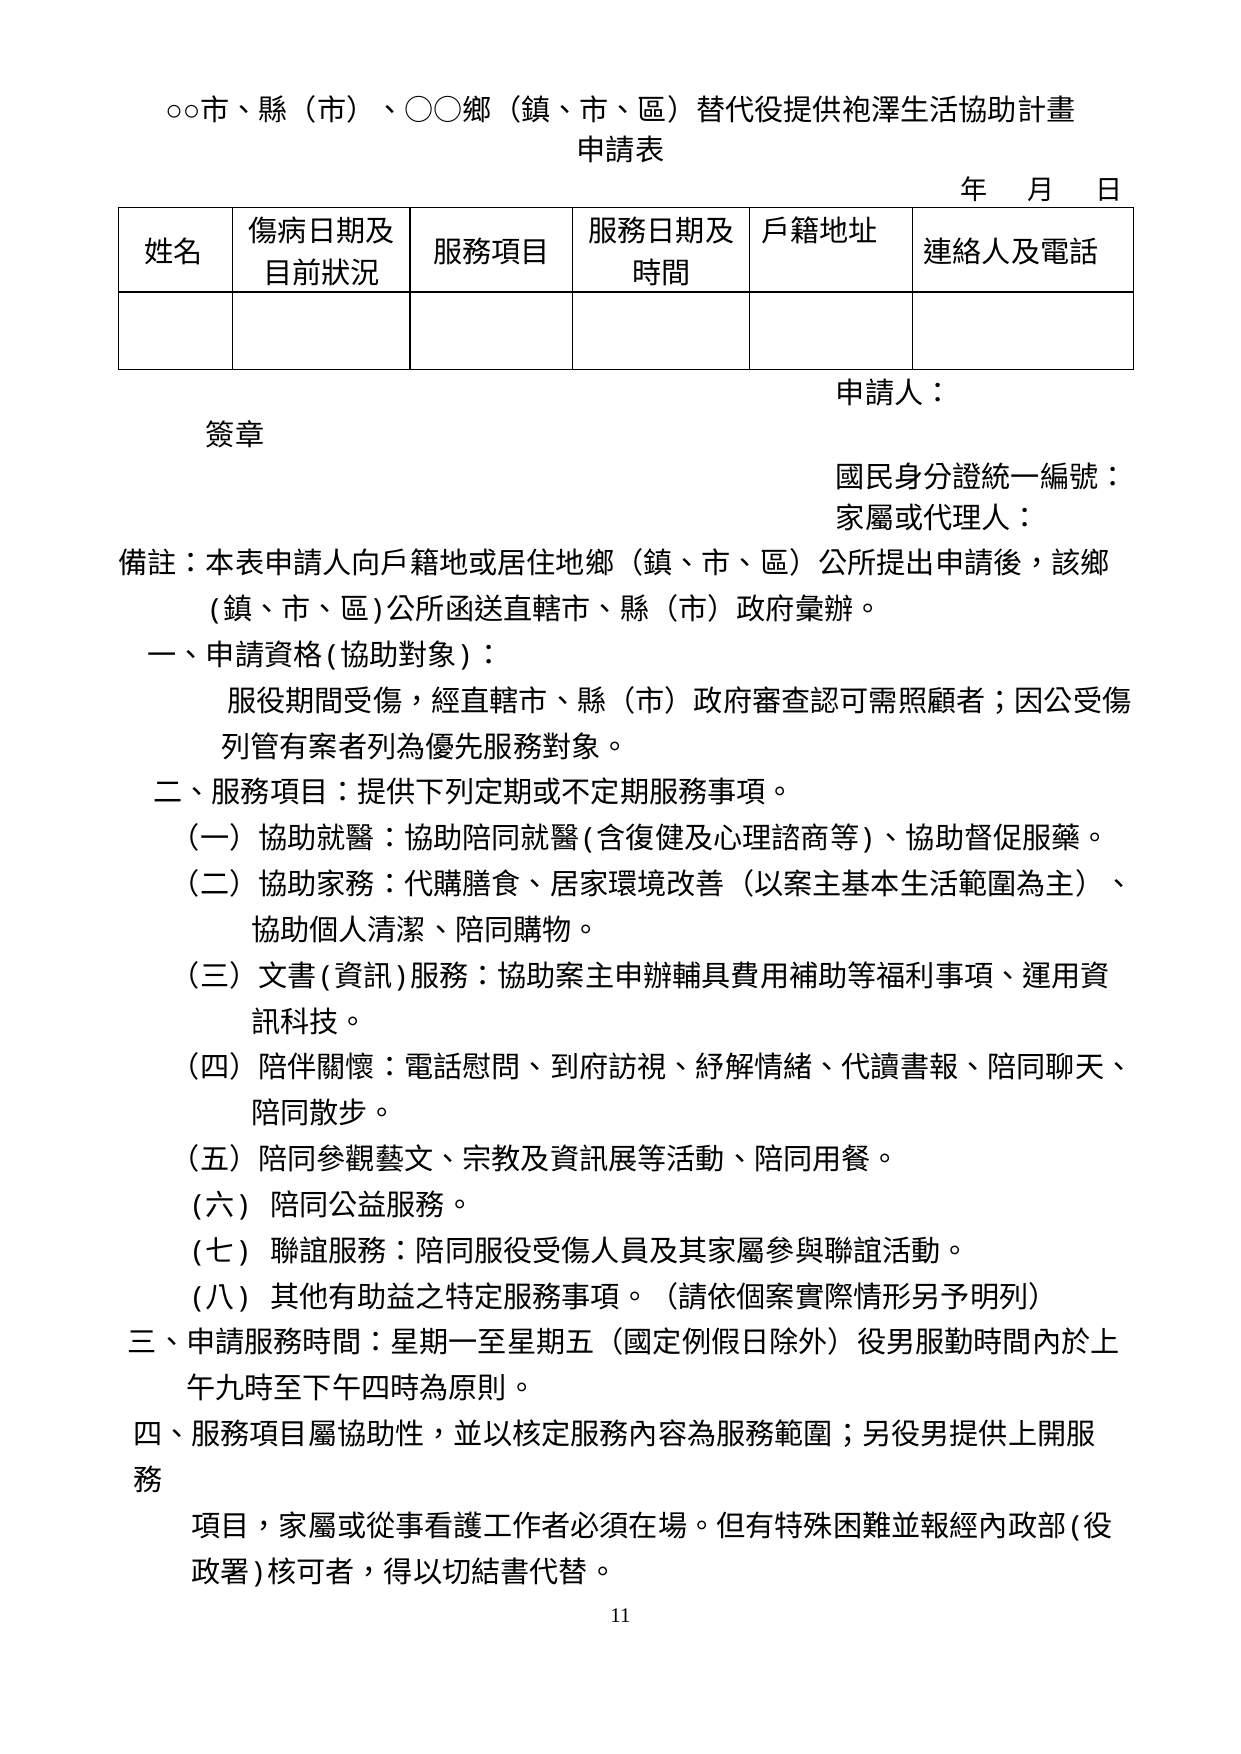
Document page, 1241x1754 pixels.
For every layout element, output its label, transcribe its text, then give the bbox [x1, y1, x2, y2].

table_cell [411, 293, 572, 369]
text (六) 陪同公益服務。 [118, 1179, 1122, 1224]
text 國民身分證統一編號： [118, 454, 1122, 495]
text （一）協助就醫：協助陪同就醫(含復健及心理諮商等)、協助督促服藥。 [118, 812, 1122, 858]
text （二）協助家務：代購膳食、居家環境改善（以案主基本生活範圍為主）、協助個人清潔、陪同購物。 [118, 858, 1122, 949]
text 午九時至下午四時為原則。 [128, 1362, 1122, 1408]
text 申請表 [118, 128, 1122, 168]
table_header 戶籍地址 [750, 208, 912, 291]
table_cell [913, 293, 1133, 369]
text 年 月 日 [118, 168, 1122, 207]
text 家屬或代理人： [118, 495, 1122, 537]
text 二、服務項目：提供下列定期或不定期服務事項。 [118, 766, 1122, 812]
table_header 姓名 [119, 208, 232, 291]
table_cell [119, 293, 232, 369]
text 三、申請服務時間：星期一至星期五（國定例假日除外）役男服勤時間內於上 [128, 1316, 1122, 1362]
text (七) 聯誼服務：陪同服役受傷人員及其家屬參與聯誼活動。 [118, 1224, 1122, 1270]
text （三）文書(資訊)服務：協助案主申辦輔具費用補助等福利事項、運用資訊科技。 [118, 949, 1122, 1041]
table_header 傷病日期及目前狀況 [233, 208, 409, 291]
table_header 服務項目 [411, 208, 572, 291]
text 四、服務項目屬協助性，並以核定服務內容為服務範圍；另役男提供上開服務 [133, 1408, 1122, 1499]
text （五）陪同參觀藝文、宗教及資訊展等活動、陪同用餐。 [118, 1133, 1122, 1179]
text 備註：本表申請人向戶籍地或居住地鄉（鎮、市、區）公所提出申請後，該鄉(鎮、市、區)公所函送直轄市、縣（市）政府彙辦。 [118, 537, 1122, 629]
table_header 連絡人及電話 [913, 208, 1133, 291]
text （四）陪伴關懷：電話慰問、到府訪視、紓解情緒、代讀書報、陪同聊天、陪同散步。 [118, 1041, 1122, 1133]
text 一、申請資格(協助對象)： [118, 629, 1122, 674]
table_cell [233, 293, 409, 369]
text (八) 其他有助益之特定服務事項。（請依個案實際情形另予明列） [118, 1270, 1122, 1316]
text 項目，家屬或從事看護工作者必須在場。但有特殊困難並報經內政部(役政署)核可者，得以切結書代替。 [191, 1499, 1122, 1591]
table_cell [573, 293, 749, 369]
table_cell [750, 293, 912, 369]
text ○○市、縣（市）、○○鄉（鎮、市、區）替代役提供袍澤生活協助計畫 [118, 89, 1122, 128]
text 申請人： 簽章 [118, 370, 1122, 454]
table_header 服務日期及時間 [573, 208, 749, 291]
text 服役期間受傷，經直轄市、縣（市）政府審查認可需照顧者；因公受傷列管有案者列為優先服務對象。 [192, 674, 1152, 766]
